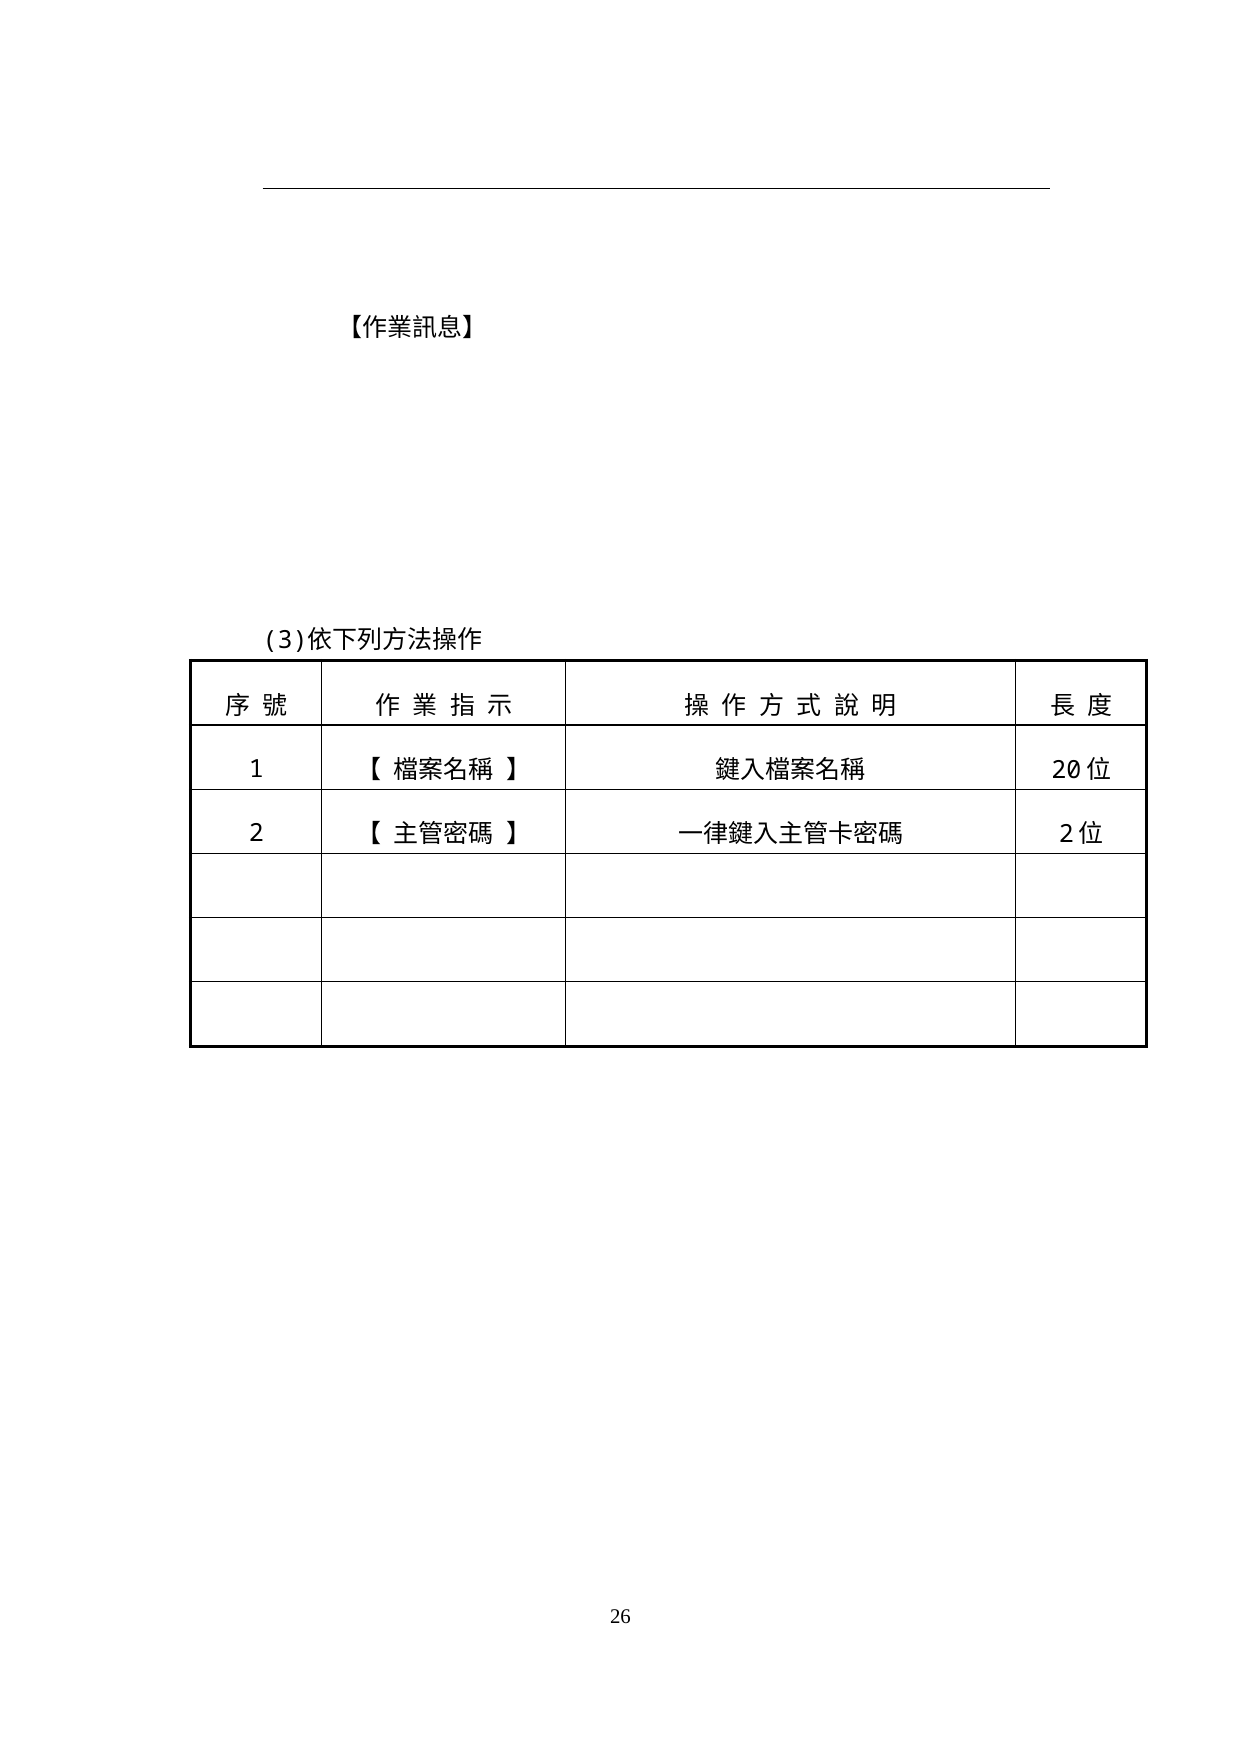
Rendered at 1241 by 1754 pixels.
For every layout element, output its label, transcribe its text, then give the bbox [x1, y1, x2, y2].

table_cell [322, 918, 565, 981]
table_cell 2 [192, 790, 321, 852]
table_header 操 作 方 式 說 明 [566, 662, 1015, 724]
text 【作業訊息】 [187, 284, 1053, 346]
table_header 長 度 [1016, 662, 1145, 724]
table_cell [1016, 982, 1145, 1045]
table_cell 20位 [1016, 726, 1145, 788]
table_cell 2位 [1016, 790, 1145, 852]
table_cell 一律鍵入主管卡密碼 [566, 790, 1015, 852]
table_cell [322, 854, 565, 917]
table_cell [1016, 854, 1145, 917]
table_header 序 號 [192, 662, 321, 724]
table_cell [1016, 918, 1145, 981]
table_cell [192, 854, 321, 917]
table_cell [566, 982, 1015, 1045]
table_cell [192, 918, 321, 981]
table_cell [566, 854, 1015, 917]
table_cell 【 檔案名稱 】 [322, 726, 565, 788]
table_cell 鍵入檔案名稱 [566, 726, 1015, 788]
table_cell 1 [192, 726, 321, 788]
table_cell 【 主管密碼 】 [322, 790, 565, 852]
table_cell [566, 918, 1015, 981]
table_cell [322, 982, 565, 1045]
table_header 作 業 指 示 [322, 662, 565, 724]
text (3)依下列方法操作 [187, 596, 1053, 659]
table_cell [192, 982, 321, 1045]
